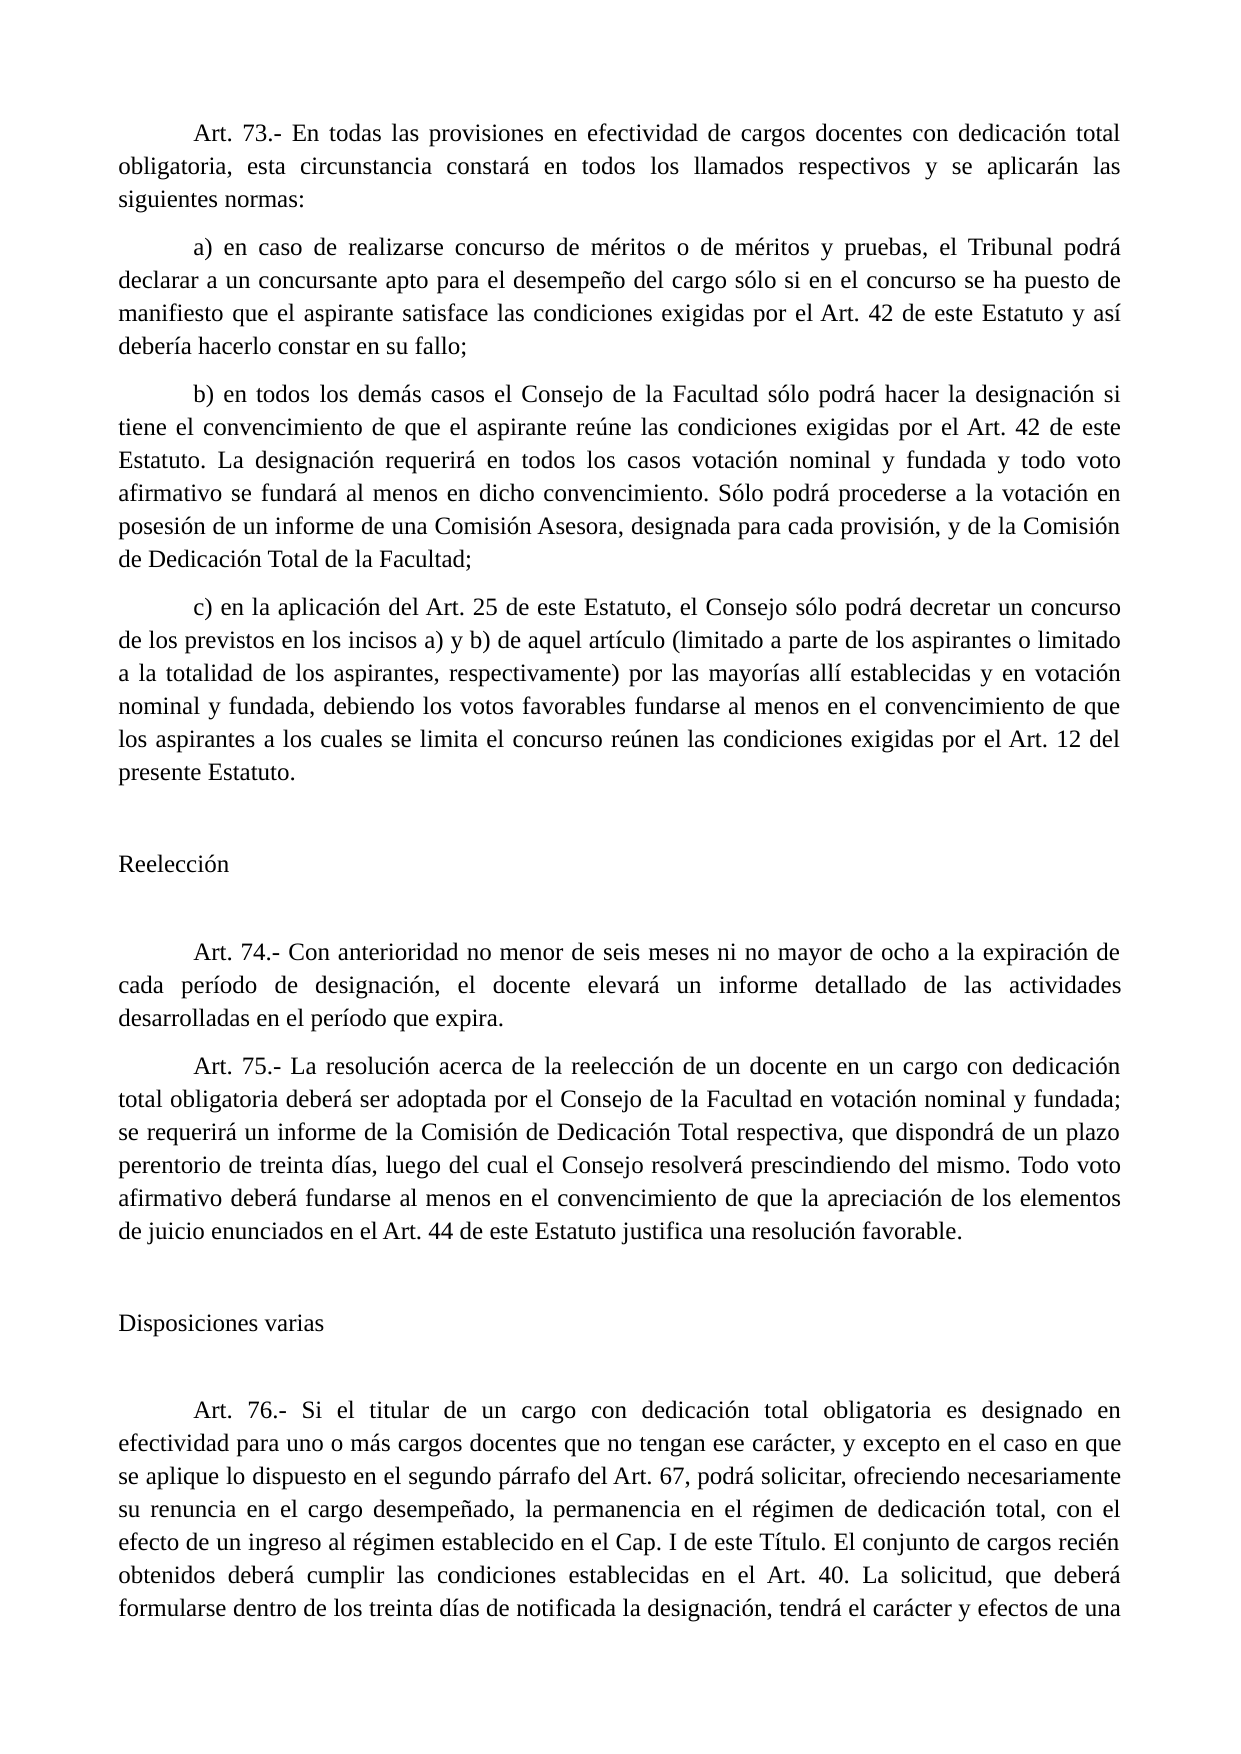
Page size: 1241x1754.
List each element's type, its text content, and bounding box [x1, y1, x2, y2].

text Art. 73.- En todas las provisiones en efectividad de cargos docentes con dedicación total obligatoria, esta circunstancia constará en todos los llamados respectivos y se aplicarán las siguientes normas: [118, 118, 1122, 213]
text b) en todos los demás casos el Consejo de la Facultad sólo podrá hacer la designación si tiene el convencimiento de que el aspirante reúne las condiciones exigidas por el Art. 42 de este Estatuto. La designación requerirá en todos los casos votación nominal y fundada y todo voto afirmativo se fundará al menos en dicho convencimiento. Sólo podrá procederse a la votación en posesión de un informe de una Comisión Asesora, designada para cada provisión, y de la Comisión de Dedicación Total de la Facultad; [118, 379, 1122, 573]
text Art. 76.- Si el titular de un cargo con dedicación total obligatoria es designado en efectividad para uno o más cargos docentes que no tengan ese carácter, y excepto en el caso en que se aplique lo dispuesto en el segundo párrafo del Art. 67, podrá solicitar, ofreciendo necesariamente su renuncia en el cargo desempeñado, la permanencia en el régimen de dedicación total, con el efecto de un ingreso al régimen establecido en el Cap. I de este Título. El conjunto de cargos recién obtenidos deberá cumplir las condiciones establecidas en el Art. 40. La solicitud, que deberá formularse dentro de los treinta días de notificada la designación, tendrá el carácter y efectos de una [118, 1395, 1122, 1622]
text a) en caso de realizarse concurso de méritos o de méritos y pruebas, el Tribunal podrá declarar a un concursante apto para el desempeño del cargo sólo si en el concurso se ha puesto de manifiesto que el aspirante satisface las condiciones exigidas por el Art. 42 de este Estatuto y así debería hacerlo constar en su fallo; [118, 232, 1122, 360]
text Reelección [118, 849, 1122, 878]
text Disposiciones varias [118, 1308, 1122, 1336]
text c) en la aplicación del Art. 25 de este Estatuto, el Consejo sólo podrá decretar un concurso de los previstos en los incisos a) y b) de aquel artículo (limitado a parte de los aspirantes o limitado a la totalidad de los aspirantes, respectivamente) por las mayorías allí establecidas y en votación nominal y fundada, debiendo los votos favorables fundarse al menos en el convencimiento de que los aspirantes a los cuales se limita el concurso reúnen las condiciones exigidas por el Art. 12 del presente Estatuto. [118, 592, 1122, 786]
text Art. 74.- Con anterioridad no menor de seis meses ni no mayor de ocho a la expiración de cada período de designación, el docente elevará un informe detallado de las actividades desarrolladas en el período que expira. [118, 937, 1122, 1032]
text Art. 75.- La resolución acerca de la reelección de un docente en un cargo con dedicación total obligatoria deberá ser adoptada por el Consejo de la Facultad en votación nominal y fundada; se requerirá un informe de la Comisión de Dedicación Total respectiva, que dispondrá de un plazo perentorio de treinta días, luego del cual el Consejo resolverá prescindiendo del mismo. Todo voto afirmativo deberá fundarse al menos en el convencimiento de que la apreciación de los elementos de juicio enunciados en el Art. 44 de este Estatuto justifica una resolución favorable. [118, 1051, 1122, 1245]
